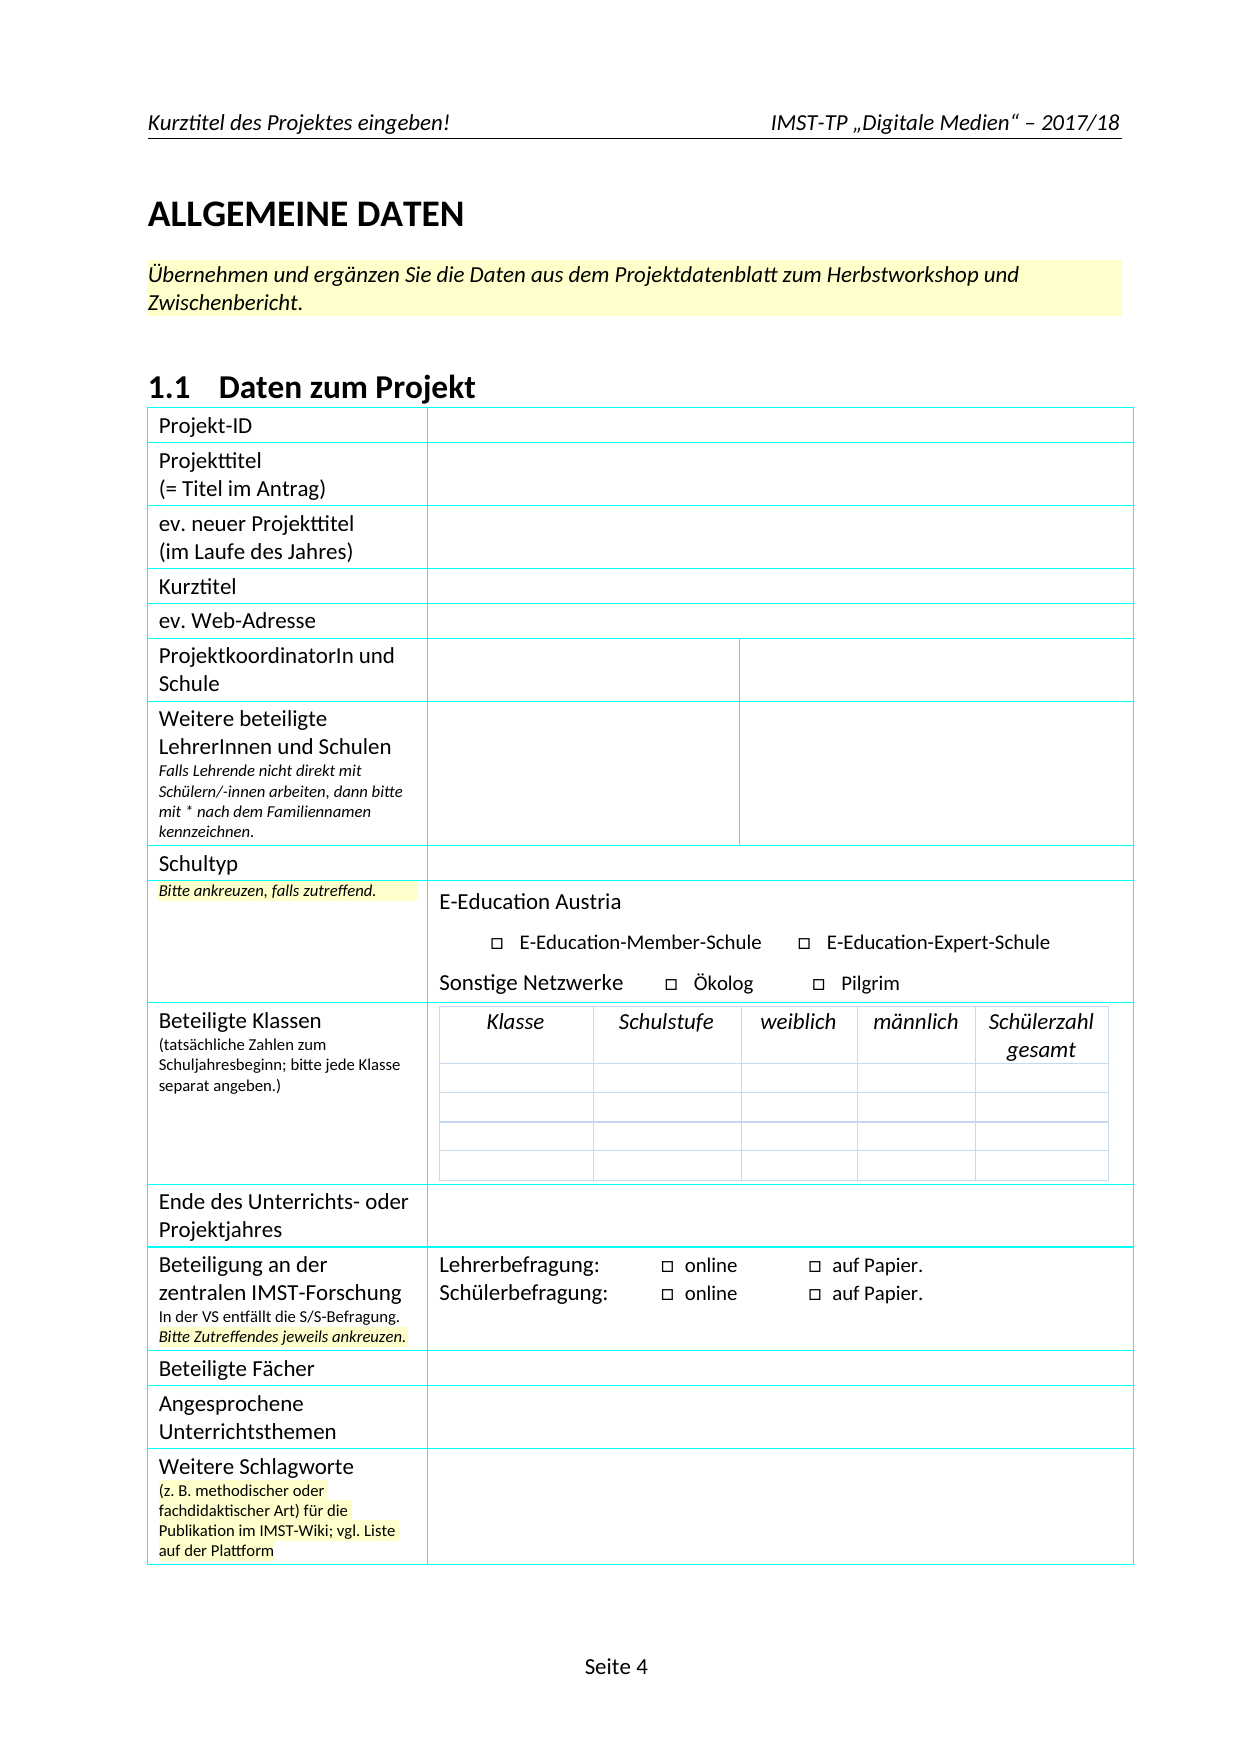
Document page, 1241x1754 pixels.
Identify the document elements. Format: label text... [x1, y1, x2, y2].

text Übernehmen und ergänzen Sie die Daten aus dem Projektdatenblatt zum Herbstworkshop und Zwischenbericht. [148, 260, 1122, 316]
table_cell [428, 1003, 1133, 1183]
table_cell [428, 846, 1133, 879]
table_cell ev. neuer Projekttitel (im Laufe des Jahres) [148, 506, 427, 568]
table_cell [858, 1123, 975, 1150]
table_header Schülerzahl gesamt [976, 1007, 1108, 1063]
table_cell [594, 1151, 741, 1179]
table_cell E-Education Austria □ E-Education-Member-Schule □ E-Education-Expert-Schule Sonstige Netzwerke □ Ökolog □ Pilgrim [428, 881, 1133, 1002]
table_header [428, 408, 1133, 442]
table_cell Bitte ankreuzen, falls zutreffend. [148, 881, 427, 1002]
table_cell [742, 1123, 857, 1150]
table_header Klasse [440, 1007, 593, 1063]
table_cell [976, 1064, 1108, 1092]
table_cell Ende des Unterrichts- oder Projektjahres [148, 1185, 427, 1246]
table_cell Beteiligte Klassen (tatsächliche Zahlen zum Schuljahresbeginn; bitte jede Klasse separat angeben.) [148, 1003, 427, 1183]
table_header Schulstufe [594, 1007, 741, 1063]
table_cell [428, 506, 1133, 568]
table_cell ProjektkoordinatorIn und Schule [148, 639, 427, 701]
table_cell [976, 1151, 1108, 1179]
table_cell [742, 1064, 857, 1092]
table_cell [594, 1093, 741, 1121]
table_cell [858, 1151, 975, 1179]
subtitle Allgemeine Daten [148, 189, 1122, 235]
table_cell [976, 1123, 1108, 1150]
table_header männlich [858, 1007, 975, 1063]
table_cell [594, 1064, 741, 1092]
table_cell [428, 1386, 1133, 1448]
table_cell Projekttitel (= Titel im Antrag) [148, 443, 427, 505]
table_cell Beteiligte Fächer [148, 1351, 427, 1385]
table_cell [858, 1064, 975, 1092]
table_header weiblich [742, 1007, 857, 1063]
table_cell Weitere Schlagworte (z. B. methodischer oder fachdidaktischer Art) für die Publikation im IMST-Wiki; vgl. Liste auf der Plattform [148, 1449, 427, 1564]
table_cell [428, 1449, 1133, 1564]
table_cell [428, 1185, 1133, 1246]
table_cell [428, 1351, 1133, 1385]
table_cell Beteiligung an der zentralen IMST-Forschung In der VS entfällt die S/S-Befragung. Bitte Zutreffendes jeweils ankreuzen. [148, 1248, 427, 1350]
table_cell [428, 604, 1133, 638]
table_cell [440, 1064, 593, 1092]
table_cell [976, 1093, 1108, 1121]
subtitle Daten zum Projekt [148, 366, 1122, 407]
table_header Projekt-ID [148, 408, 427, 442]
table_cell [440, 1123, 593, 1150]
table_cell [742, 1093, 857, 1121]
table_cell [428, 639, 739, 701]
table_cell [742, 1151, 857, 1179]
table_cell Lehrerbefragung: □ online □ auf Papier. Schülerbefragung: □ online □ auf Papier. [428, 1248, 1133, 1350]
table_cell Kurztitel [148, 569, 427, 603]
table_cell [428, 702, 739, 845]
table_cell [428, 443, 1133, 505]
table_cell ev. Web-Adresse [148, 604, 427, 638]
table_cell Schultyp [148, 846, 427, 879]
table_cell [594, 1123, 741, 1150]
table_cell [428, 569, 1133, 603]
table_cell [440, 1151, 593, 1179]
table_cell [858, 1093, 975, 1121]
table_cell [440, 1093, 593, 1121]
table_cell [740, 702, 1133, 845]
table_cell [740, 639, 1133, 701]
table_cell Weitere beteiligte LehrerInnen und Schulen Falls Lehrende nicht direkt mit Schülern/-innen arbeiten, dann bitte mit * nach dem Familiennamen kennzeichnen. [148, 702, 427, 845]
table_cell Angesprochene Unterrichtsthemen [148, 1386, 427, 1448]
